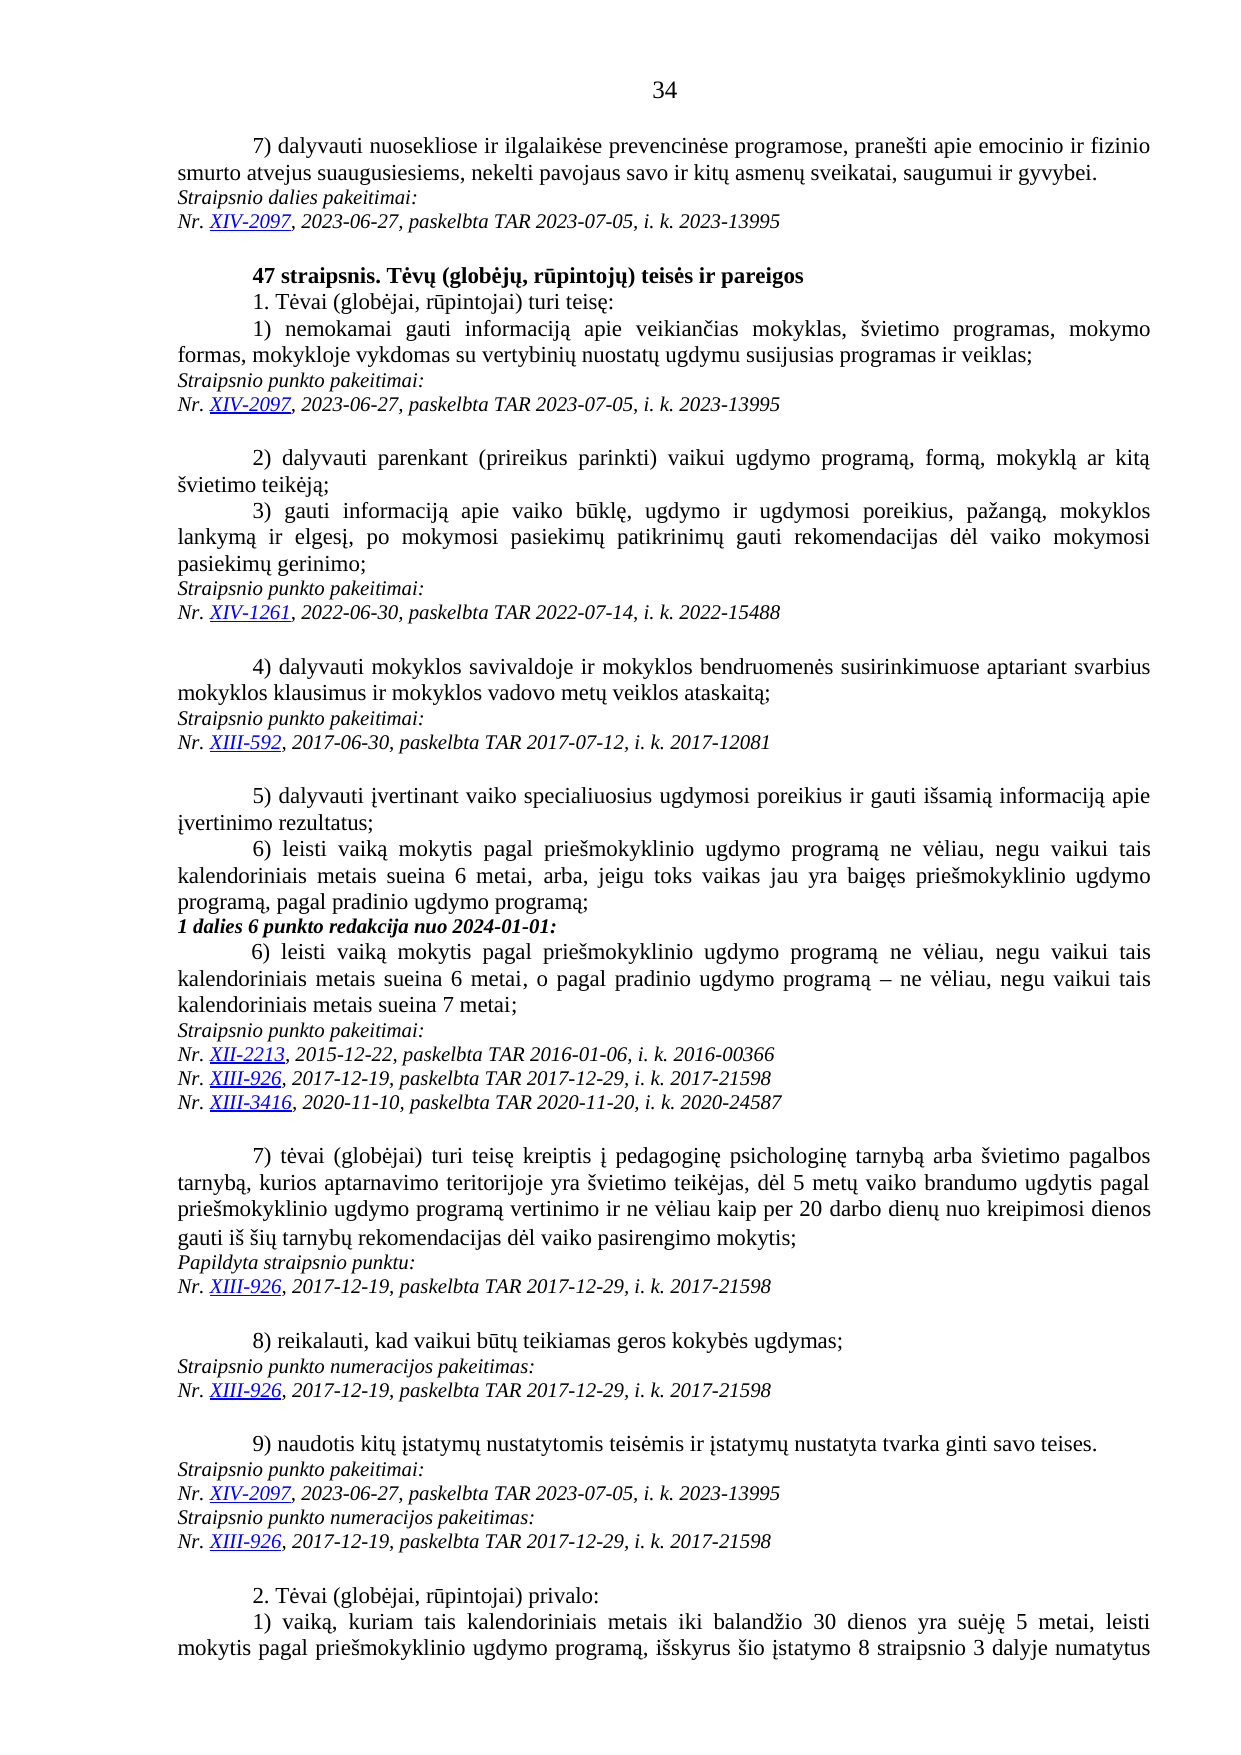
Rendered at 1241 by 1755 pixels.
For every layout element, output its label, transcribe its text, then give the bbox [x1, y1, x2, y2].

text Straipsnio punkto pakeitimai: [177, 706, 1152, 730]
text 6) leisti vaiką mokytis pagal priešmokyklinio ugdymo programą ne vėliau, negu vaikui tais kalendoriniais metais sueina 6 metai, o pagal pradinio ugdymo programą – ne vėliau, negu vaikui tais kalendoriniais metais sueina 7 metai; [177, 938, 1152, 1017]
text Straipsnio dalies pakeitimai: [177, 185, 1152, 209]
text 7) tėvai (globėjai) turi teisę kreiptis į pedagoginę psichologinę tarnybą arba švietimo pagalbos tarnybą, kurios aptarnavimo teritorijoje yra švietimo teikėjas, dėl 5 metų vaiko brandumo ugdytis pagal priešmokyklinio ugdymo programą vertinimo ir ne vėliau kaip per 20 darbo dienų nuo kreipimosi dienos gauti iš šių tarnybų rekomendacijas dėl vaiko pasirengimo mokytis; [177, 1142, 1152, 1250]
text Nr. XII-2213, 2015-12-22, paskelbta TAR 2016-01-06, i. k. 2016-00366 [177, 1042, 1152, 1066]
text Nr. XIV-2097, 2023-06-27, paskelbta TAR 2023-07-05, i. k. 2023-13995 [177, 1481, 1152, 1505]
text Nr. XIII-926, 2017-12-19, paskelbta TAR 2017-12-29, i. k. 2017-21598 [177, 1066, 1152, 1090]
text Nr. XIV-2097, 2023-06-27, paskelbta TAR 2023-07-05, i. k. 2023-13995 [177, 209, 1152, 233]
text 4) dalyvauti mokyklos savivaldoje ir mokyklos bendruomenės susirinkimuose aptariant svarbius mokyklos klausimus ir mokyklos vadovo metų veiklos ataskaitą; [177, 653, 1152, 706]
text 1 dalies 6 punkto redakcija nuo 2024-01-01: [177, 914, 1152, 938]
text Papildyta straipsnio punktu: [177, 1250, 1152, 1274]
text Nr. XIII-926, 2017-12-19, paskelbta TAR 2017-12-29, i. k. 2017-21598 [177, 1529, 1152, 1553]
text Nr. XIII-592, 2017-06-30, paskelbta TAR 2017-07-12, i. k. 2017-12081 [177, 730, 1152, 754]
text 1) vaiką, kuriam tais kalendoriniais metais iki balandžio 30 dienos yra suėję 5 metai, leisti mokytis pagal priešmokyklinio ugdymo programą, išskyrus šio įstatymo 8 straipsnio 3 dalyje numatytus [177, 1608, 1152, 1661]
text 2) dalyvauti parenkant (prireikus parinkti) vaikui ugdymo programą, formą, mokyklą ar kitą švietimo teikėją; [177, 444, 1152, 497]
text Nr. XIII-926, 2017-12-19, paskelbta TAR 2017-12-29, i. k. 2017-21598 [177, 1274, 1152, 1298]
text 1) nemokamai gauti informaciją apie veikiančias mokyklas, švietimo programas, mokymo formas, mokykloje vykdomas su vertybinių nuostatų ugdymu susijusias programas ir veiklas; [177, 315, 1152, 367]
text 8) reikalauti, kad vaikui būtų teikiamas geros kokybės ugdymas; [177, 1327, 1152, 1353]
text Straipsnio punkto numeracijos pakeitimas: [177, 1505, 1152, 1529]
text 6) leisti vaiką mokytis pagal priešmokyklinio ugdymo programą ne vėliau, negu vaikui tais kalendoriniais metais sueina 6 metai, arba, jeigu toks vaikas jau yra baigęs priešmokyklinio ugdymo programą, pagal pradinio ugdymo programą; [177, 835, 1152, 914]
text 2. Tėvai (globėjai, rūpintojai) privalo: [177, 1582, 1152, 1608]
text 47 straipsnis. Tėvų (globėjų, rūpintojų) teisės ir pareigos [177, 262, 1152, 288]
text Nr. XIV-2097, 2023-06-27, paskelbta TAR 2023-07-05, i. k. 2023-13995 [177, 392, 1152, 416]
text 7) dalyvauti nuosekliose ir ilgalaikėse prevencinėse programose, pranešti apie emocinio ir fizinio smurto atvejus suaugusiesiems, nekelti pavojaus savo ir kitų asmenų sveikatai, saugumui ir gyvybei. [177, 132, 1152, 185]
text Straipsnio punkto numeracijos pakeitimas: [177, 1353, 1152, 1378]
text 3) gauti informaciją apie vaiko būklę, ugdymo ir ugdymosi poreikius, pažangą, mokyklos lankymą ir elgesį, po mokymosi pasiekimų patikrinimų gauti rekomendacijas dėl vaiko mokymosi pasiekimų gerinimo; [177, 497, 1152, 576]
text Straipsnio punkto pakeitimai: [177, 576, 1152, 600]
text 9) naudotis kitų įstatymų nustatytomis teisėmis ir įstatymų nustatyta tvarka ginti savo teises. [177, 1430, 1152, 1457]
text Straipsnio punkto pakeitimai: [177, 1457, 1152, 1481]
text Straipsnio punkto pakeitimai: [177, 367, 1152, 392]
text Straipsnio punkto pakeitimai: [177, 1017, 1152, 1042]
text 5) dalyvauti įvertinant vaiko specialiuosius ugdymosi poreikius ir gauti išsamią informaciją apie įvertinimo rezultatus; [177, 783, 1152, 835]
text 1. Tėvai (globėjai, rūpintojai) turi teisę: [177, 288, 1152, 315]
text Nr. XIII-3416, 2020-11-10, paskelbta TAR 2020-11-20, i. k. 2020-24587 [177, 1090, 1152, 1114]
text Nr. XIV-1261, 2022-06-30, paskelbta TAR 2022-07-14, i. k. 2022-15488 [177, 600, 1152, 624]
text Nr. XIII-926, 2017-12-19, paskelbta TAR 2017-12-29, i. k. 2017-21598 [177, 1378, 1152, 1402]
